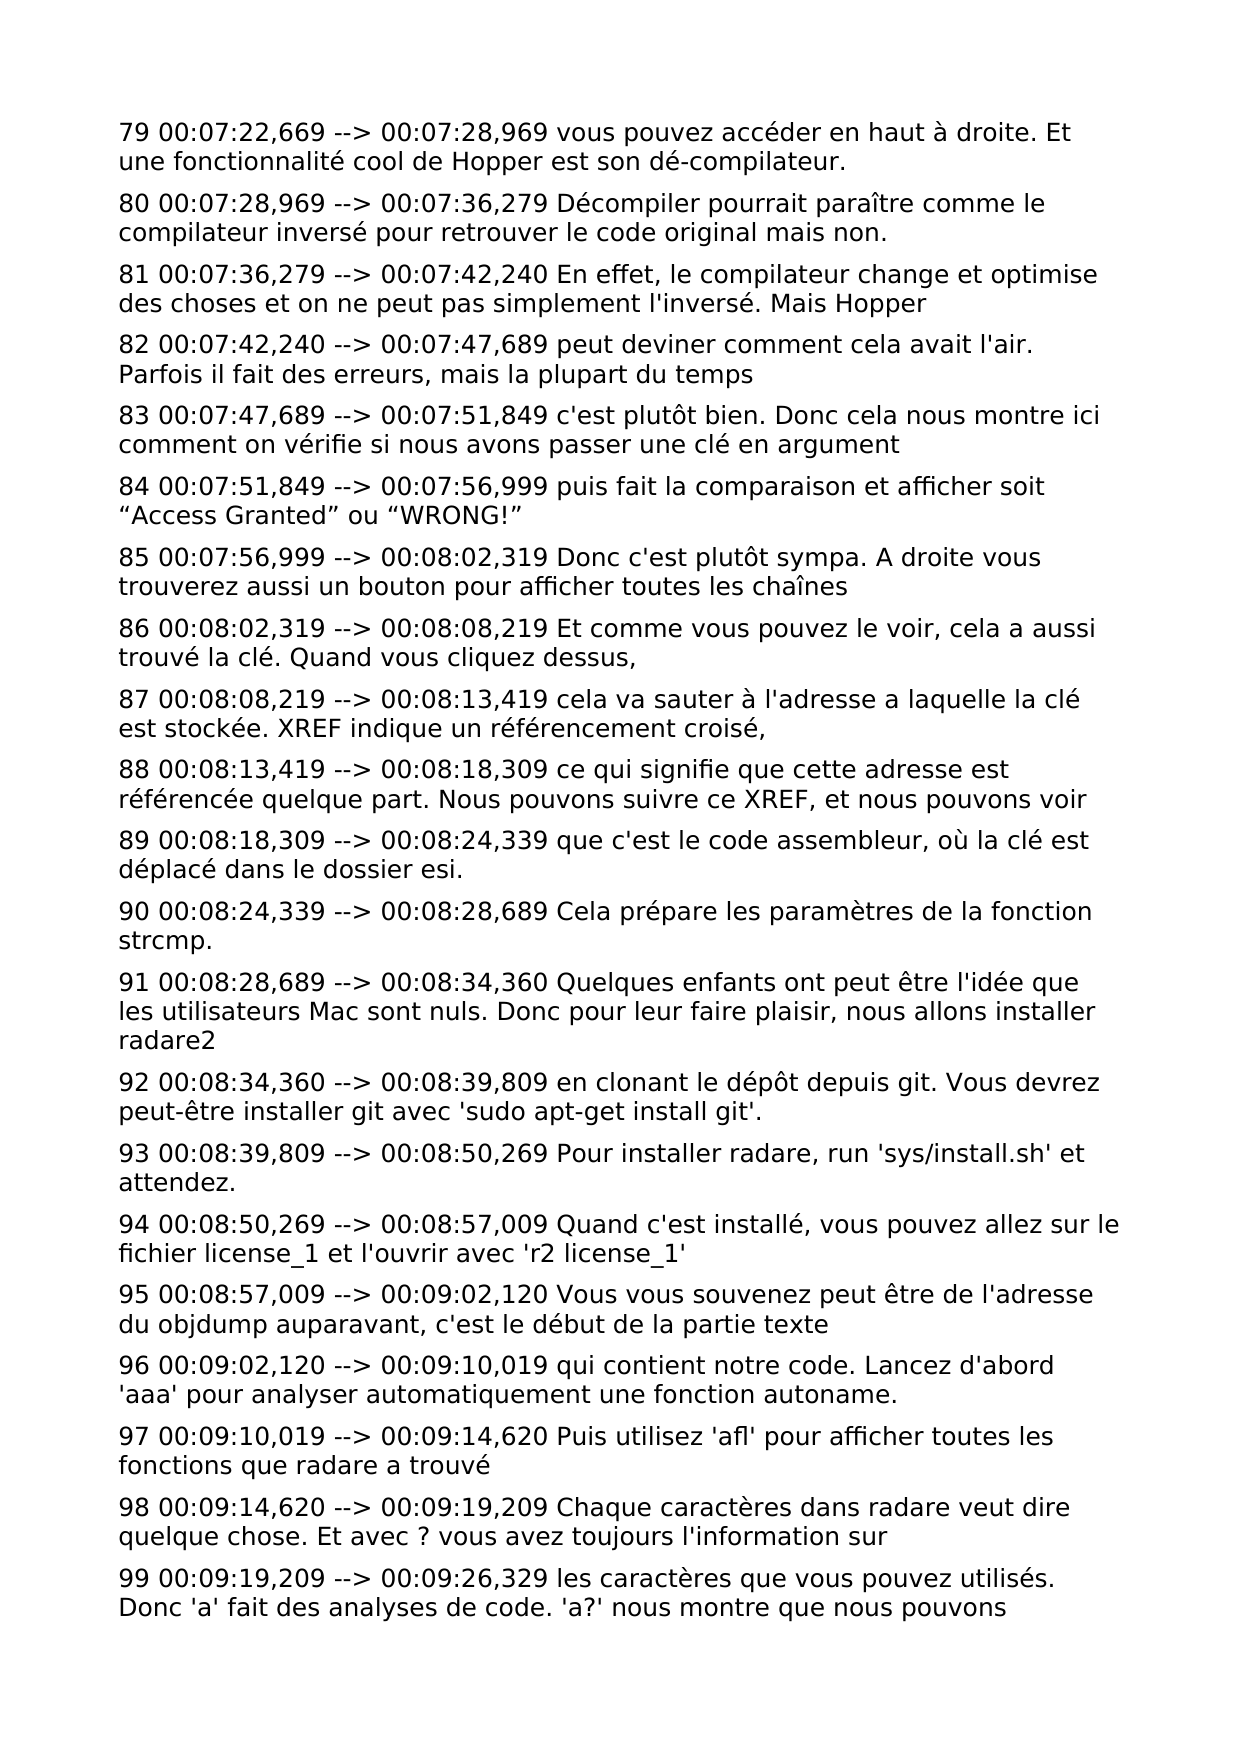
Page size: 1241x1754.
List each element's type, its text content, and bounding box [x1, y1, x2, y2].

text 87 00:08:08,219 --> 00:08:13,419 cela va sauter à l'adresse a laquelle la clé est stockée. XREF indique un référencement croisé, [118, 685, 1122, 743]
text 98 00:09:14,620 --> 00:09:19,209 Chaque caractères dans radare veut dire quelque chose. Et avec ? vous avez toujours l'information sur [118, 1493, 1122, 1551]
text 99 00:09:19,209 --> 00:09:26,329 les caractères que vous pouvez utilisés. Donc 'a' fait des analyses de code. 'a?' nous montre que nous pouvons [118, 1564, 1122, 1622]
text 97 00:09:10,019 --> 00:09:14,620 Puis utilisez 'afl' pour afficher toutes les fonctions que radare a trouvé [118, 1422, 1122, 1481]
text 80 00:07:28,969 --> 00:07:36,279 Décompiler pourrait paraître comme le compilateur inversé pour retrouver le code original mais non. [118, 189, 1122, 247]
text 92 00:08:34,360 --> 00:08:39,809 en clonant le dépôt depuis git. Vous devrez peut-être installer git avec 'sudo apt-get install git'. [118, 1068, 1122, 1126]
text 89 00:08:18,309 --> 00:08:24,339 que c'est le code assembleur, où la clé est déplacé dans le dossier esi. [118, 826, 1122, 885]
text 88 00:08:13,419 --> 00:08:18,309 ce qui signifie que cette adresse est référencée quelque part. Nous pouvons suivre ce XREF, et nous pouvons voir [118, 756, 1122, 814]
text 79 00:07:22,669 --> 00:07:28,969 vous pouvez accéder en haut à droite. Et une fonctionnalité cool de Hopper est son dé-compilateur. [118, 118, 1122, 176]
text 81 00:07:36,279 --> 00:07:42,240 En effet, le compilateur change et optimise des choses et on ne peut pas simplement l'inversé. Mais Hopper [118, 260, 1122, 318]
text 91 00:08:28,689 --> 00:08:34,360 Quelques enfants ont peut être l'idée que les utilisateurs Mac sont nuls. Donc pour leur faire plaisir, nous allons installer radare2 [118, 968, 1122, 1056]
text 82 00:07:42,240 --> 00:07:47,689 peut deviner comment cela avait l'air. Parfois il fait des erreurs, mais la plupart du temps [118, 331, 1122, 389]
text 83 00:07:47,689 --> 00:07:51,849 c'est plutôt bien. Donc cela nous montre ici comment on vérifie si nous avons passer une clé en argument [118, 401, 1122, 460]
text 94 00:08:50,269 --> 00:08:57,009 Quand c'est installé, vous pouvez allez sur le fichier license_1 et l'ouvrir avec 'r2 license_1' [118, 1210, 1122, 1268]
text 84 00:07:51,849 --> 00:07:56,999 puis fait la comparaison et afficher soit “Access Granted” ou “WRONG!” [118, 472, 1122, 531]
text 90 00:08:24,339 --> 00:08:28,689 Cela prépare les paramètres de la fonction strcmp. [118, 897, 1122, 956]
text 86 00:08:02,319 --> 00:08:08,219 Et comme vous pouvez le voir, cela a aussi trouvé la clé. Quand vous cliquez dessus, [118, 614, 1122, 672]
text 93 00:08:39,809 --> 00:08:50,269 Pour installer radare, run 'sys/install.sh' et attendez. [118, 1139, 1122, 1197]
text 85 00:07:56,999 --> 00:08:02,319 Donc c'est plutôt sympa. A droite vous trouverez aussi un bouton pour afficher toutes les chaînes [118, 543, 1122, 601]
text 95 00:08:57,009 --> 00:09:02,120 Vous vous souvenez peut être de l'adresse du objdump auparavant, c'est le début de la partie texte [118, 1281, 1122, 1339]
text 96 00:09:02,120 --> 00:09:10,019 qui contient notre code. Lancez d'abord 'aaa' pour analyser automatiquement une fonction autoname. [118, 1351, 1122, 1410]
